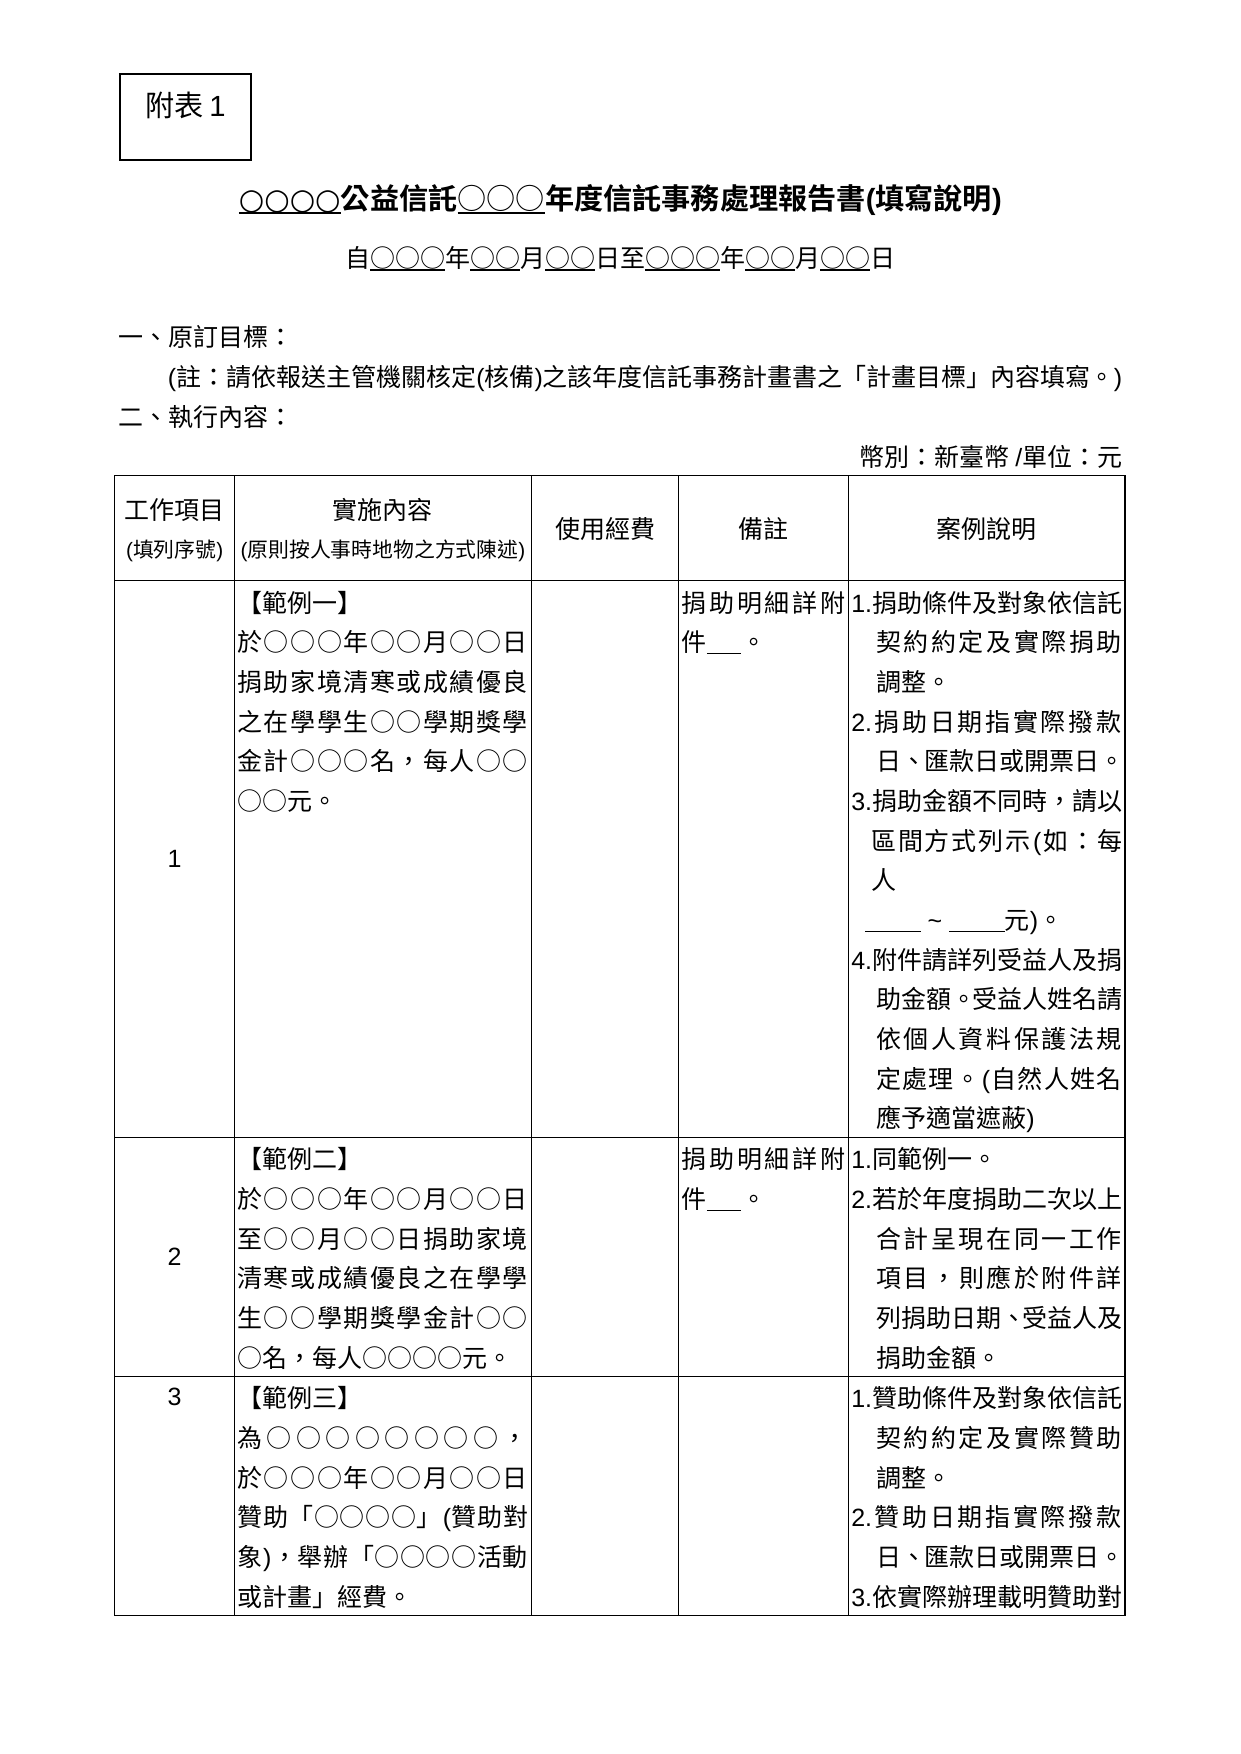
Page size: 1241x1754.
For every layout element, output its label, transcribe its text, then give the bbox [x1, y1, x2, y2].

table_cell 【範例一】 於○○○年○○月○○日捐助家境清寒或成績優良之在學學生○○學期獎學金計○○○名，每人○○○○元。 [235, 581, 531, 1137]
text 自○○○年○○月○○日至○○○年○○月○○日 [118, 237, 1122, 277]
text [121, 75, 250, 159]
table_cell 1 [115, 581, 234, 1137]
text 一、原訂目標： [118, 316, 1122, 356]
text 幣別：新臺幣 /單位：元 [701, 435, 1122, 475]
text 二、執行內容： [118, 396, 1122, 435]
table_cell 3 [115, 1377, 234, 1615]
table_cell 捐助明細詳附件 。 [679, 1138, 848, 1376]
text 附表1 [135, 82, 235, 125]
table_header 備註 [679, 476, 848, 580]
table_cell [532, 581, 678, 1137]
table_cell [532, 1138, 678, 1376]
table_header 工作項目 (填列序號) [115, 476, 234, 580]
table_cell 1.捐助條件及對象依信託契約約定及實際捐助調整。 2.捐助日期指實際撥款日、匯款日或開票日。 3.捐助金額不同時，請以區間方式列示(如：每人 ~ 元)。 4.附件請詳列受益人及捐助金額。受益人姓名請依個人資料保護法規定處理。(自然人姓名應予適當遮蔽) [849, 581, 1124, 1137]
table_cell 1.贊助條件及對象依信託契約約定及實際贊助調整。 2.贊助日期指實際撥款日、匯款日或開票日。 3.依實際辦理載明贊助對 [849, 1377, 1124, 1615]
table_cell 2 [115, 1138, 234, 1376]
table_header 使用經費 [532, 476, 678, 580]
table_cell 捐助明細詳附件 。 [679, 581, 848, 1137]
table_cell [532, 1377, 678, 1615]
table_cell [679, 1377, 848, 1615]
table_cell 【範例二】 於○○○年○○月○○日至○○月○○日捐助家境清寒或成績優良之在學學生○○學期獎學金計○○○名，每人○○○○元。 [235, 1138, 531, 1376]
table_cell 【範例三】 為○○○○○○○○， 於○○○年○○月○○日贊助「○○○○」(贊助對象)，舉辦「○○○○活動或計畫」經費。 [235, 1377, 531, 1615]
text ○○○○公益信託○○○年度信託事務處理報告書(填寫說明) [118, 157, 1122, 237]
table_cell 1.同範例一。 2.若於年度捐助二次以上合計呈現在同一工作項目，則應於附件詳列捐助日期、受益人及捐助金額。 [849, 1138, 1124, 1376]
table_header 案例說明 [849, 476, 1124, 580]
table_header 實施內容 (原則按人事時地物之方式陳述) [235, 476, 531, 580]
text (註：請依報送主管機關核定(核備)之該年度信託事務計畫書之「計畫目標」內容填寫。) [168, 356, 1122, 396]
